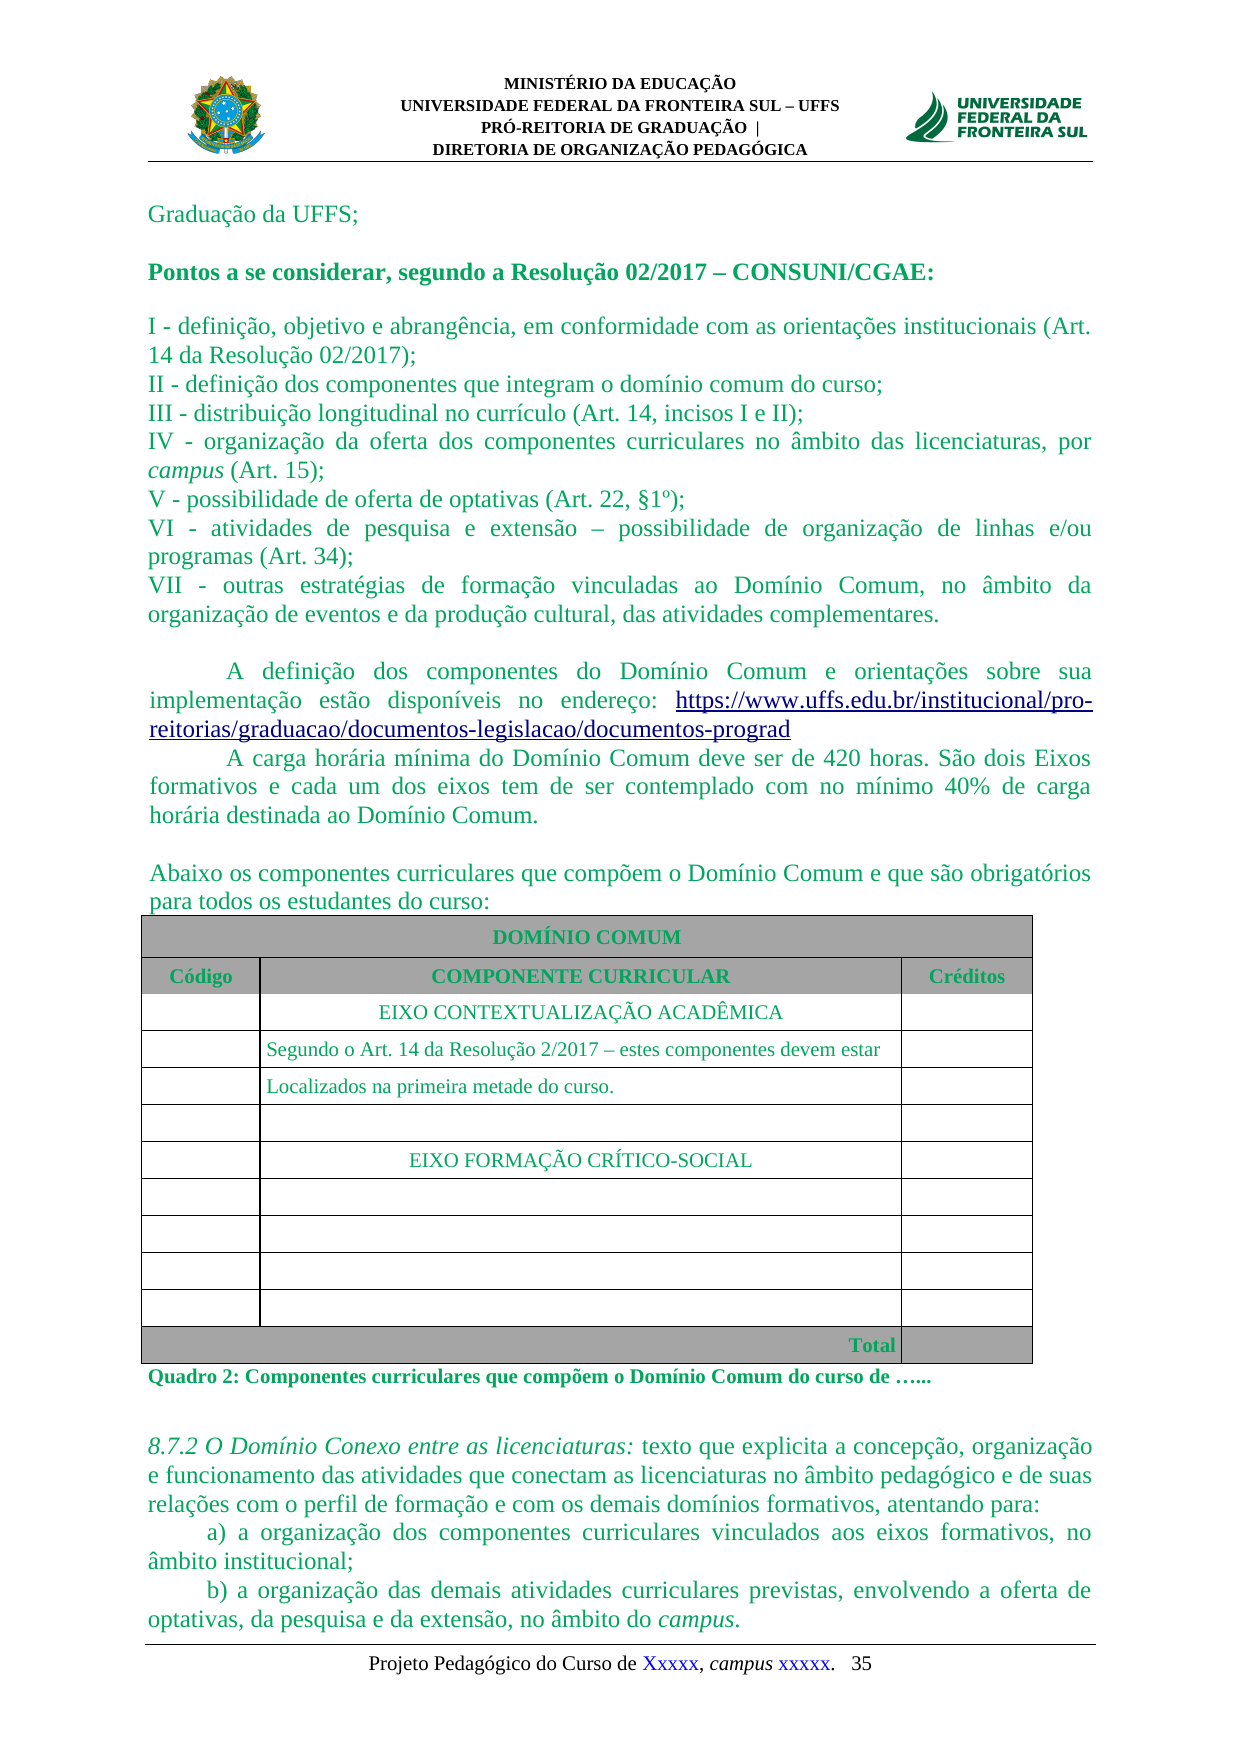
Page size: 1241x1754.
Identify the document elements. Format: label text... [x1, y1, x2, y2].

text III - distribuição longitudinal no currículo (Art. 14, incisos I e II); [148, 398, 1093, 426]
table_cell [261, 1290, 901, 1326]
table_cell [902, 1253, 1032, 1289]
table_cell Código [142, 958, 259, 994]
text Abaixo os componentes curriculares que compõem o Domínio Comum e que são obrigatórios para todos os estudantes do curso: [149, 858, 1093, 915]
table_cell [261, 1105, 901, 1141]
text Pontos a se considerar, segundo a Resolução 02/2017 – CONSUNI/CGAE: [148, 257, 1093, 285]
text A carga horária mínima do Domínio Comum deve ser de 420 horas. São dois Eixos formativos e cada um dos eixos tem de ser contemplado com no mínimo 40% de carga horária destinada ao Domínio Comum. [149, 743, 1093, 829]
table_cell [142, 1179, 259, 1215]
table_cell [902, 1290, 1032, 1326]
text a) a organização dos componentes curriculares vinculados aos eixos formativos, no âmbito institucional; [148, 1517, 1093, 1575]
table_cell COMPONENTE CURRICULAR [261, 958, 901, 994]
table_cell [261, 1179, 901, 1215]
text Graduação da UFFS; [148, 199, 1093, 228]
table_cell [902, 1179, 1032, 1215]
table_cell [902, 994, 1032, 1030]
picture [187, 76, 265, 154]
table_cell [902, 1105, 1032, 1141]
table_cell [142, 1216, 259, 1252]
text IV - organização da oferta dos componentes curriculares no âmbito das licenciaturas, por campus (Art. 15); [148, 426, 1093, 484]
text 8.7.2 O Domínio Conexo entre as licenciaturas: texto que explicita a concepção, organização e funcionamento das atividades que conectam as licenciaturas no âmbito pedagógico e de suas relações com o perfil de formação e com os demais domínios formativos, atentando para: [148, 1431, 1093, 1517]
text VI - atividades de pesquisa e extensão – possibilidade de organização de linhas e/ou programas (Art. 34); [148, 513, 1093, 570]
table_cell [142, 1068, 259, 1104]
table_cell Créditos [902, 958, 1032, 994]
table_cell Segundo o Art. 14 da Resolução 2/2017 – estes componentes devem estar [261, 1031, 901, 1067]
table_cell Total [142, 1327, 901, 1363]
table_cell [142, 1031, 259, 1067]
table_cell [142, 994, 259, 1030]
table_header DOMÍNIO COMUM [142, 916, 1032, 957]
table_cell EIXO CONTEXTUALIZAÇÃO ACADÊMICA [261, 994, 901, 1030]
table_cell [902, 1068, 1032, 1104]
text II - definição dos componentes que integram o domínio comum do curso; [148, 369, 1093, 398]
table_cell EIXO FORMAÇÃO CRÍTICO-SOCIAL [261, 1142, 901, 1178]
text A definição dos componentes do Domínio Comum e orientações sobre sua implementação estão disponíveis no endereço: https://www.uffs.edu.br/institucional/pro-reitorias/graduacao/documentos-legislacao/documentos-prograd [149, 656, 1093, 743]
table_cell [142, 1253, 259, 1289]
text b) a organização das demais atividades curriculares previstas, envolvendo a oferta de optativas, da pesquisa e da extensão, no âmbito do campus. [148, 1575, 1093, 1632]
table_cell Localizados na primeira metade do curso. [261, 1068, 901, 1104]
table_cell [902, 1216, 1032, 1252]
table_cell [142, 1105, 259, 1141]
table_cell [902, 1031, 1032, 1067]
text Quadro 2: Componentes curriculares que compõem o Domínio Comum do curso de …... [148, 1364, 1093, 1388]
table_cell [902, 1327, 1032, 1363]
text V - possibilidade de oferta de optativas (Art. 22, §1º); [148, 484, 1093, 513]
picture [903, 90, 1090, 146]
text VII - outras estratégias de formação vinculadas ao Domínio Comum, no âmbito da organização de eventos e da produção cultural, das atividades complementares. [148, 570, 1093, 628]
table_cell [261, 1216, 901, 1252]
table_cell [261, 1253, 901, 1289]
table_cell [142, 1290, 259, 1326]
table_cell [902, 1142, 1032, 1178]
table_cell [142, 1142, 259, 1178]
text I - definição, objetivo e abrangência, em conformidade com as orientações institucionais (Art. 14 da Resolução 02/2017); [148, 311, 1093, 369]
